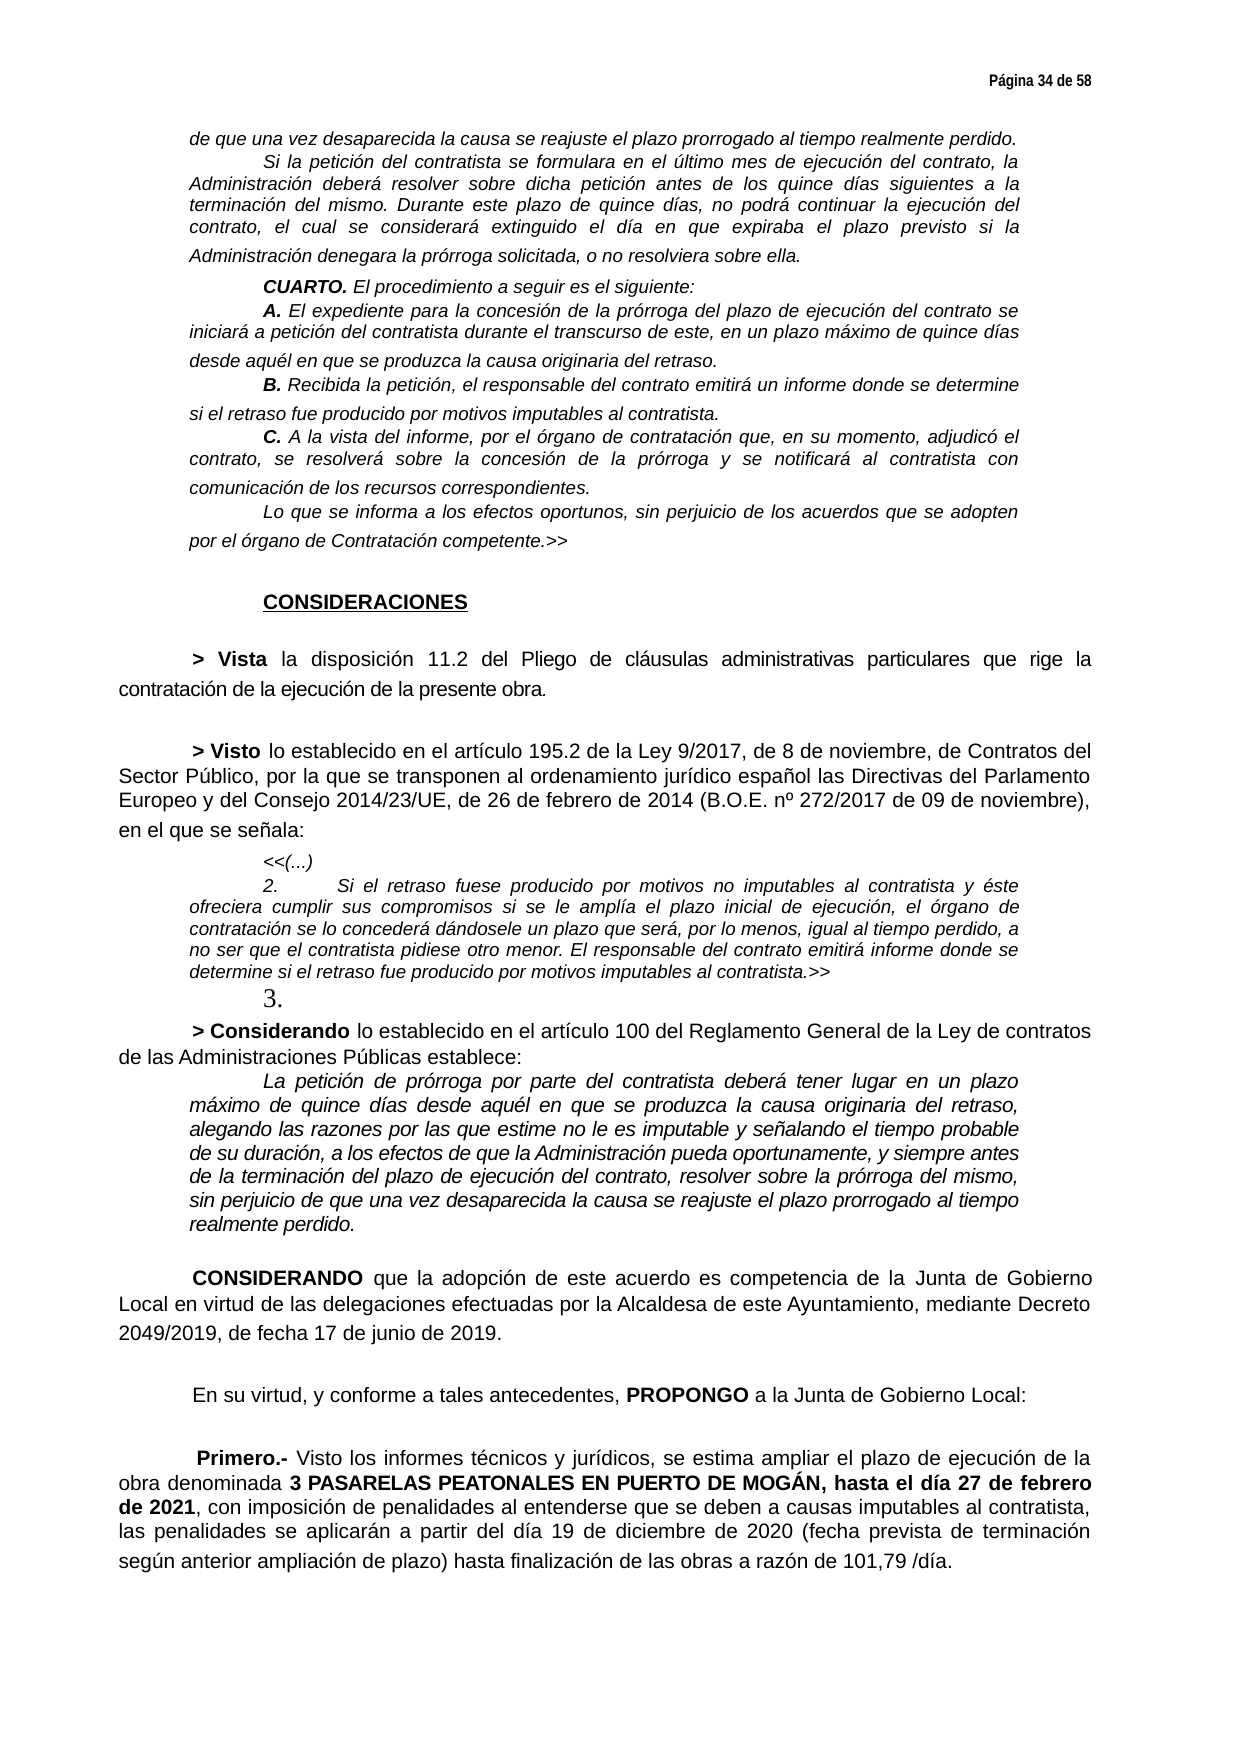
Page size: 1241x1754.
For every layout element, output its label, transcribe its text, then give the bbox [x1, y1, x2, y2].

text C. A la vista del informe, por el órgano de contratación que, en su momento, adjudicó el contrato, se resolverá sobre la concesión de la prórroga y se notificará al contratista con comunicación de los recursos correspondientes. [189, 426, 1022, 501]
text CONSIDERACIONES [189, 584, 1022, 616]
text Primero.- Visto los informes técnicos y jurídicos, se estima ampliar el plazo de ejecución de la obra denominada 3 PASARELAS PEATONALES EN PUERTO DE MOGÁN, hasta el día 27 de febrero de 2021, con imposición de penalidades al entenderse que se deben a causas imputables al contratista, las penalidades se aplicarán a partir del día 19 de diciembre de 2020 (fecha prevista de terminación según anterior ampliación de plazo) hasta finalización de las obras a razón de 101,79 /día. [118, 1440, 1092, 1574]
text CUARTO. El procedimiento a seguir es el siguiente: [189, 268, 1022, 299]
text La petición de prórroga por parte del contratista deberá tener lugar en un plazo máximo de quince días desde aquél en que se produzca la causa originaria del retraso, alegando las razones por las que estime no le es imputable y señalando el tiempo probable de su duración, a los efectos de que la Administración pueda oportunamente, y siempre antes de la terminación del plazo de ejecución del contrato, resolver sobre la prórroga del mismo, sin perjuicio de que una vez desaparecida la causa se reajuste el plazo prorrogado al tiempo realmente perdido. [189, 1068, 1022, 1236]
text A. El expediente para la concesión de la prórroga del plazo de ejecución del contrato se iniciará a petición del contratista durante el transcurso de este, en un plazo máximo de quince días desde aquél en que se produzca la causa originaria del retraso. [189, 299, 1022, 374]
text CONSIDERANDO que la adopción de este acuerdo es competencia de la Junta de Gobierno Local en virtud de las delegaciones efectuadas por la Alcaldesa de este Ayuntamiento, mediante Decreto 2049/2019, de fecha 17 de junio de 2019. [118, 1260, 1092, 1346]
text > Considerando lo establecido en el artículo 100 del Reglamento General de la Ley de contratos de las Administraciones Públicas establece: [118, 1013, 1092, 1068]
text B. Recibida la petición, el responsable del contrato emitirá un informe donde se determine si el retraso fue producido por motivos imputables al contratista. [189, 374, 1022, 426]
text Lo que se informa a los efectos oportunos, sin perjuicio de los acuerdos que se adopten por el órgano de Contratación competente.>> [189, 501, 1022, 553]
text de que una vez desaparecida la causa se reajuste el plazo prorrogado al tiempo realmente perdido. [189, 120, 1022, 151]
text En su virtud, y conforme a tales antecedentes, PROPONGO a la Junta de Gobierno Local: [118, 1378, 1092, 1409]
text Si la petición del contratista se formulara en el último mes de ejecución del contrato, la Administración deberá resolver sobre dicha petición antes de los quince días siguientes a la terminación del mismo. Durante este plazo de quince días, no podrá continuar la ejecución del contrato, el cual se considerará extinguido el día en que expiraba el plazo previsto si la Administración denegara la prórroga solicitada, o no resolviera sobre ella. [189, 151, 1022, 268]
text <<(...) [189, 843, 1022, 874]
list Si el retraso fuese producido por motivos no imputables al contratista y éste ofreciera cumplir sus compromisos si se le amplía el plazo inicial de ejecución, el órgano de contratación se lo concederá dándosele un plazo que será, por lo menos, igual al tiempo perdido, a no ser que el contratista pidiese otro menor. El responsable del contrato emitirá informe donde se determine si el retraso fue producido por motivos imputables al contratista.>> [189, 874, 1022, 982]
text > Vista la disposición 11.2 del Pliego de cláusulas administrativas particulares que rige la contratación de la ejecución de la presente obra. [118, 647, 1092, 702]
text > Visto lo establecido en el artículo 195.2 de la Ley 9/2017, de 8 de noviembre, de Contratos del Sector Público, por la que se transponen al ordenamiento jurídico español las Directivas del Parlamento Europeo y del Consejo 2014/23/UE, de 26 de febrero de 2014 (B.O.E. nº 272/2017 de 09 de noviembre), en el que se señala: [118, 733, 1092, 843]
